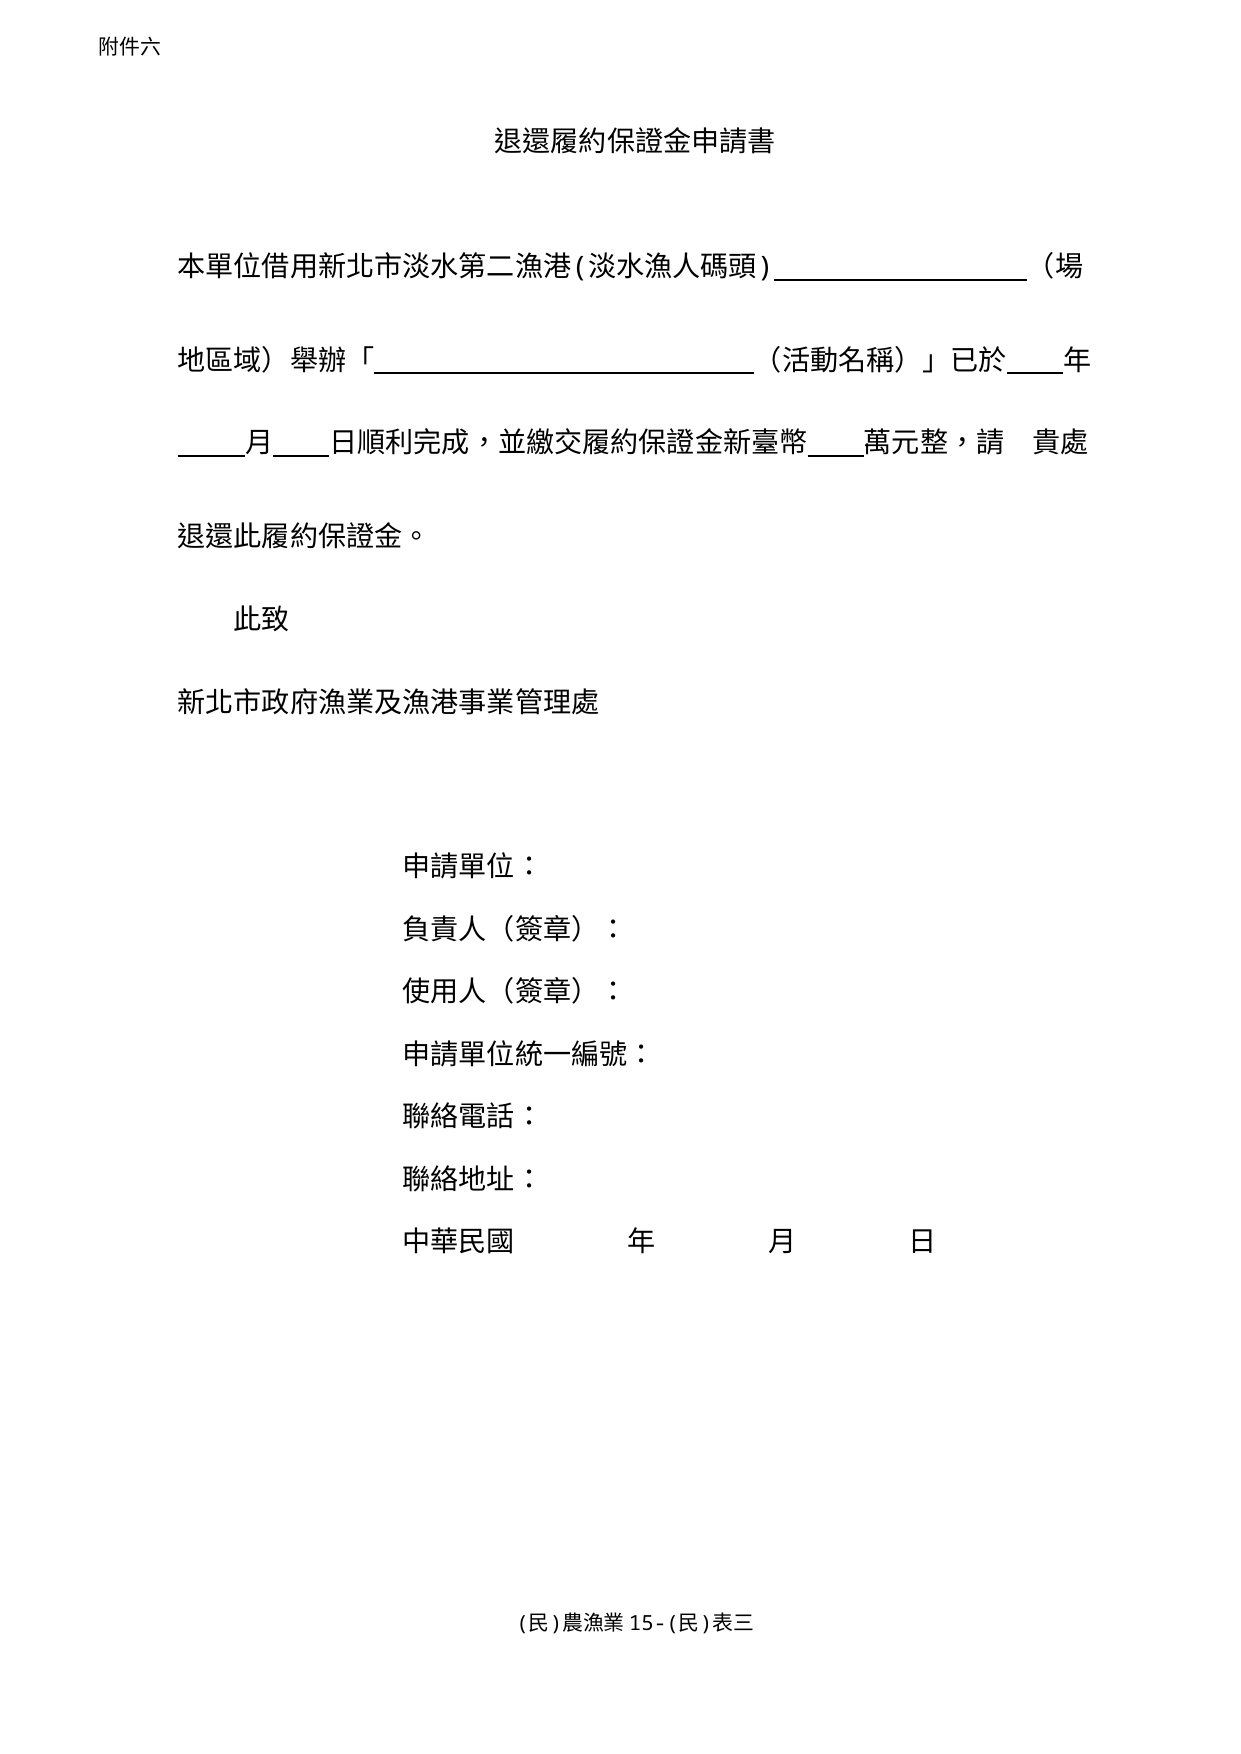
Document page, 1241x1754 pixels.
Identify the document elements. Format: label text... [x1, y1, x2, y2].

text 使用人（簽章）： [177, 948, 1092, 1010]
text 此致 [177, 576, 1092, 638]
text 負責人（簽章）： [177, 885, 1092, 948]
text 本單位借用新北市淡水第二漁港(淡水漁人碼頭) （場地區域）舉辦「 （活動名稱）」已於 年 [177, 222, 1092, 379]
text 聯絡電話： [177, 1073, 1092, 1135]
text 新北市政府漁業及漁港事業管理處 [177, 658, 1092, 721]
text 申請單位統一編號： [177, 1010, 1092, 1073]
text 中華民國 年 月 日 [177, 1198, 1092, 1260]
text 月 日順利完成，並繳交履約保證金新臺幣 萬元整，請 貴處退還此履約保證金。 [177, 399, 1092, 555]
text 聯絡地址： [177, 1135, 1092, 1198]
text 退還履約保證金申請書 [177, 97, 1092, 160]
text 申請單位： [177, 823, 1092, 885]
